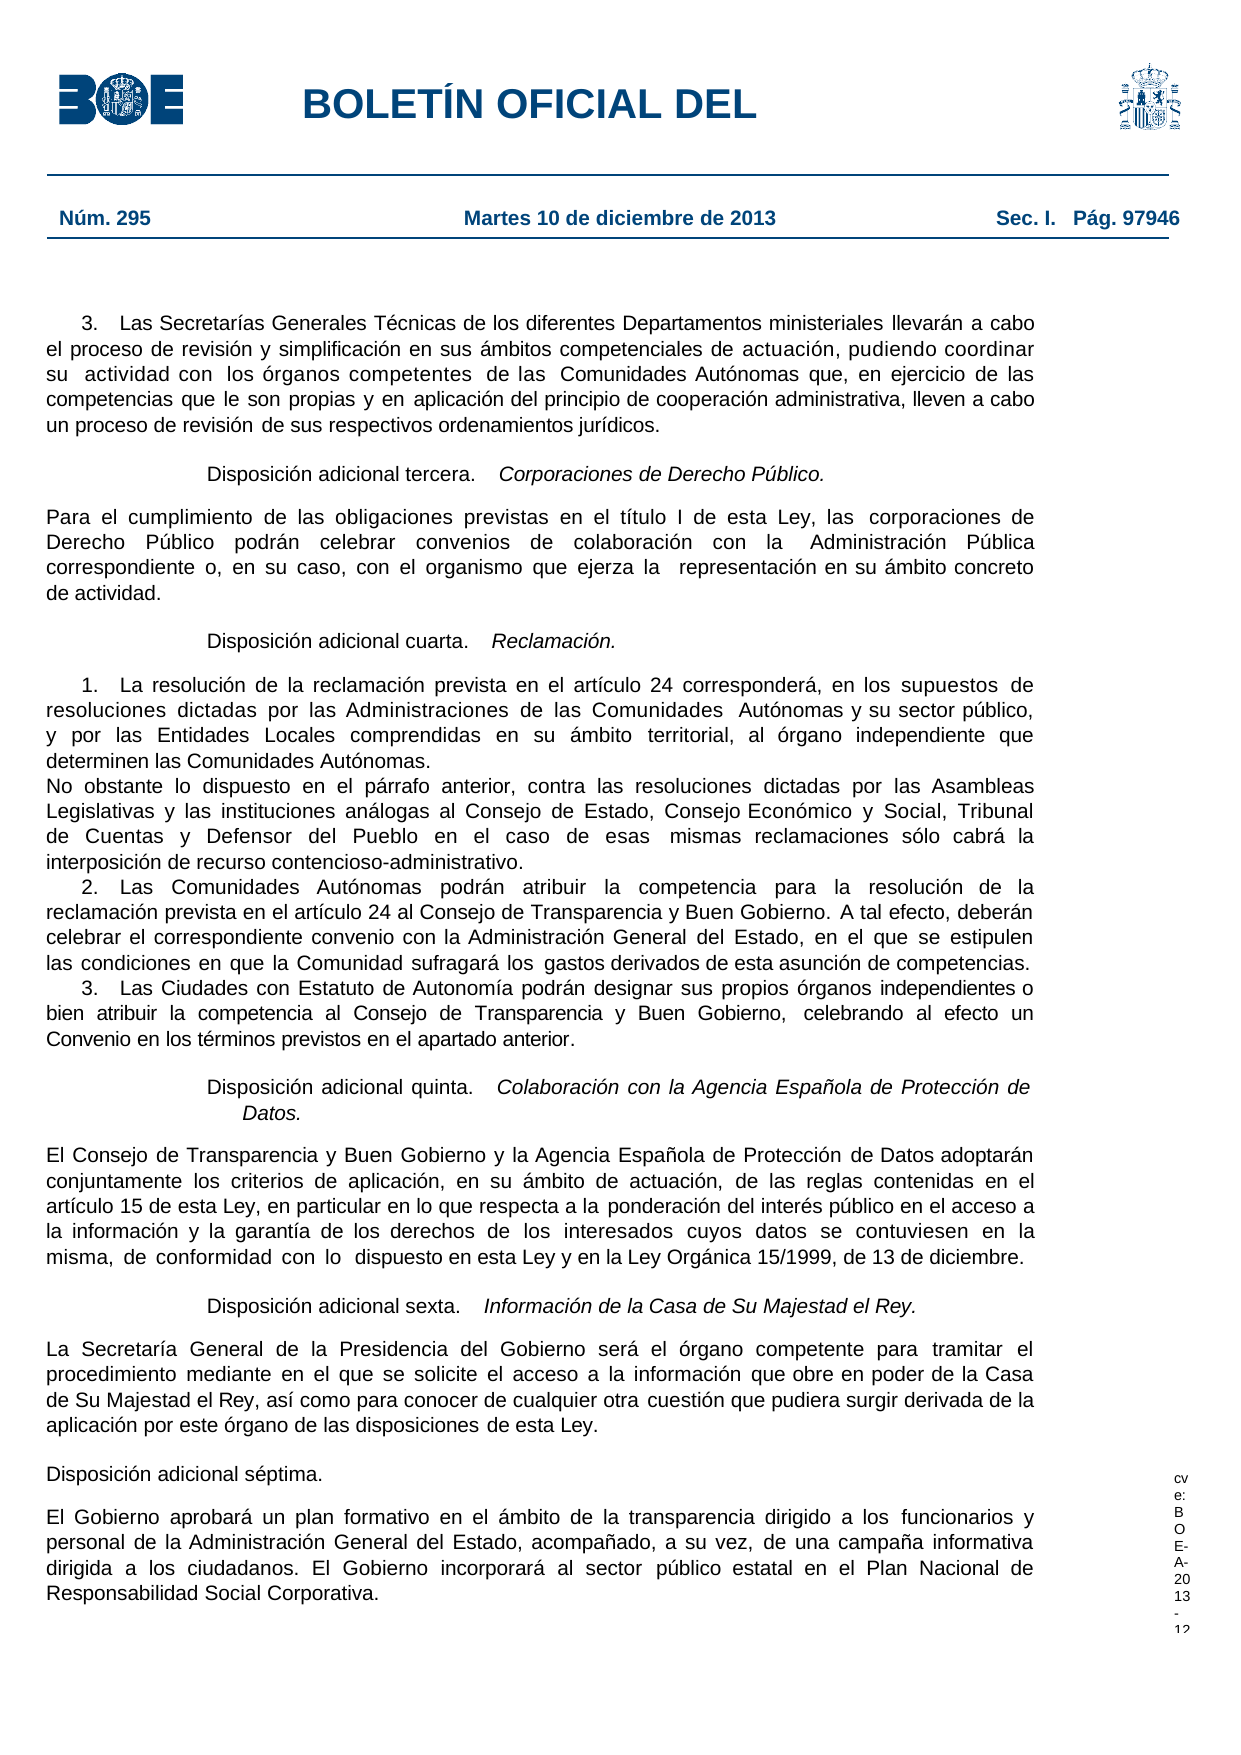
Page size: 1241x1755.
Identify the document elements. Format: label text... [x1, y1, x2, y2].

text Disposición adicional quinta. Colaboración con la Agencia Española de Protección de Datos. [207, 1075, 1034, 1124]
text El Consejo de Transparencia y Buen Gobierno y la Agencia Española de Protección de Datos adoptarán conjuntamente los criterios de aplicación, en su ámbito de actuación, de las reglas contenidas en el artículo 15 de esta Ley, en particular en lo que respecta a la ponderación del interés público en el acceso a la información y la garantía de los derechos de los interesados cuyos datos se contuviesen en la misma, de conformidad con lo dispuesto en esta Ley y en la Ley Orgánica 15/1999, de 13 de diciembre. [46, 1143, 1034, 1269]
text El Gobierno aprobará un plan formativo en el ámbito de la transparencia dirigido a los funcionarios y personal de la Administración General del Estado, acompañado, a su vez, de una campaña informativa dirigida a los ciudadanos. El Gobierno incorporará al sector público estatal en el Plan Nacional de Responsabilidad Social Corporativa. [46, 1505, 1034, 1604]
text Disposición adicional sexta. Información de la Casa de Su Majestad el Rey. [207, 1293, 1195, 1318]
text Disposición adicional cuarta. Reclamación. [207, 629, 1195, 653]
list Las Comunidades Autónomas podrán atribuir la competencia para la resolución de la reclamación prevista en el artículo 24 al Consejo de Transparencia y Buen Gobierno. A tal efecto, deberán celebrar el correspondiente convenio con la Administración General del Estado, en el que se estipulen las condiciones en que la Comunidad sufragará los gastos derivados de esta asunción de competencias. [46, 874, 1034, 975]
text Disposición adicional séptima. [46, 1462, 1195, 1486]
list Las Secretarías Generales Técnicas de los diferentes Departamentos ministeriales llevarán a cabo el proceso de revisión y simplificación en sus ámbitos competenciales de actuación, pudiendo coordinar su actividad con los órganos competentes de las Comunidades Autónomas que, en ejercicio de las competencias que le son propias y en aplicación del principio de cooperación administrativa, lleven a cabo un proceso de revisión de sus respectivos ordenamientos jurídicos. [46, 311, 1035, 437]
list Las Ciudades con Estatuto de Autonomía podrán designar sus propios órganos independientes o bien atribuir la competencia al Consejo de Transparencia y Buen Gobierno, celebrando al efecto un Convenio en los términos previstos en el apartado anterior. [46, 976, 1034, 1050]
text Disposición adicional tercera. Corporaciones de Derecho Público. [207, 461, 1195, 486]
list La resolución de la reclamación prevista en el artículo 24 corresponderá, en los supuestos de resoluciones dictadas por las Administraciones de las Comunidades Autónomas y su sector público, y por las Entidades Locales comprendidas en su ámbito territorial, al órgano independiente que determinen las Comunidades Autónomas. [46, 672, 1034, 772]
subtitle Núm. 295 Martes 10 de diciembre de 2013 Sec. I. Pág. 97946 [59, 205, 1195, 229]
text La Secretaría General de la Presidencia del Gobierno será el órgano competente para tramitar el procedimiento mediante en el que se solicite el acceso a la información que obre en poder de la Casa de Su Majestad el Rey, así como para conocer de cualquier otra cuestión que pudiera surgir derivada de la aplicación por este órgano de las disposiciones de esta Ley. [46, 1337, 1034, 1437]
text Para el cumplimiento de las obligaciones previstas en el título I de esta Ley, las corporaciones de Derecho Público podrán celebrar convenios de colaboración con la Administración Pública correspondiente o, en su caso, con el organismo que ejerza la representación en su ámbito concreto de actividad. [46, 504, 1034, 604]
text No obstante lo dispuesto en el párrafo anterior, contra las resoluciones dictadas por las Asambleas Legislativas y las instituciones análogas al Consejo de Estado, Consejo Económico y Social, Tribunal de Cuentas y Defensor del Pueblo en el caso de esas mismas reclamaciones sólo cabrá la interposición de recurso contencioso-administrativo. [46, 773, 1034, 873]
text cve: BOE-A-2013-12887 [1174, 1470, 1191, 1633]
